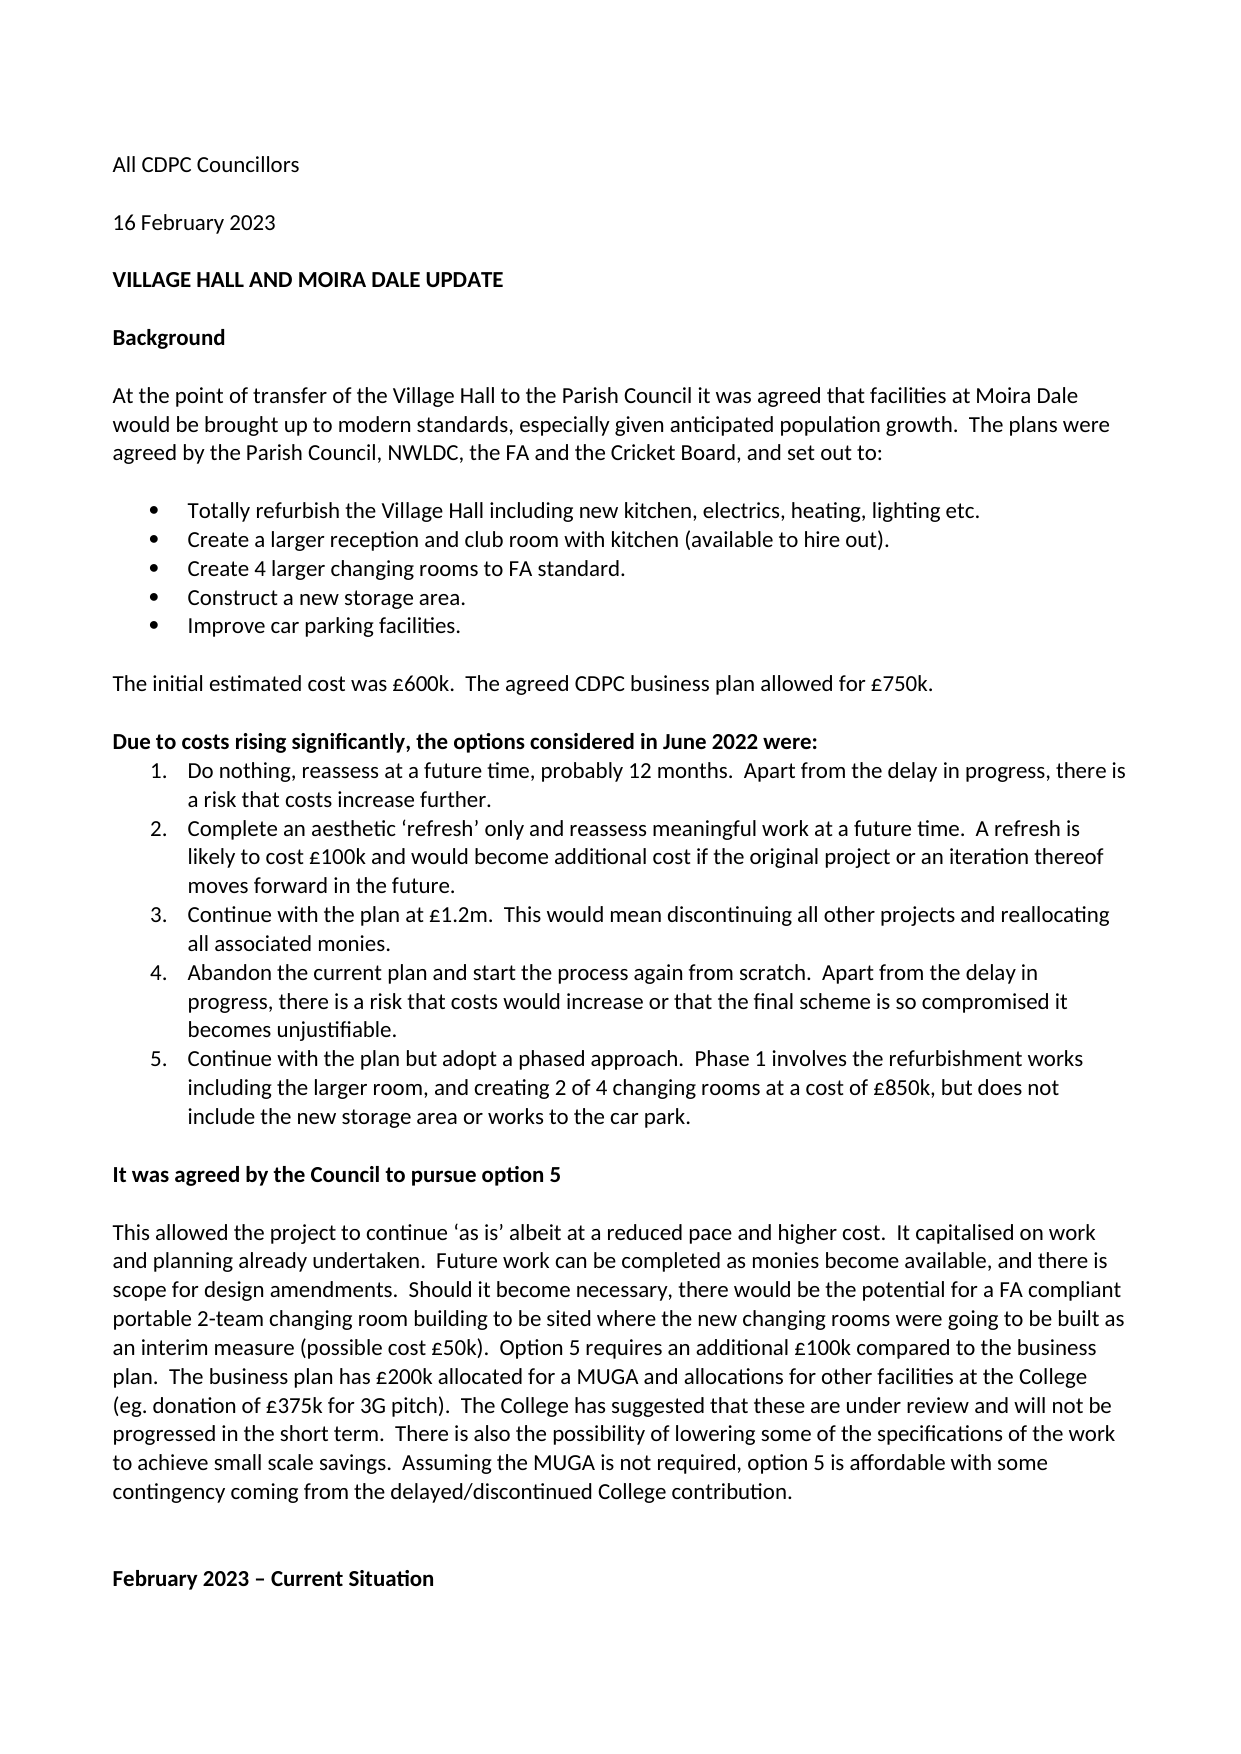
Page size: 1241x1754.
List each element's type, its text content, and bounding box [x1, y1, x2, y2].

list Totally refurbish the Village Hall including new kitchen, electrics, heating, lighting etc. [150, 496, 1128, 524]
list Do nothing, reassess at a future time, probably 12 months. Apart from the delay in progress, there is a risk that costs increase further. [150, 756, 1128, 813]
list Continue with the plan but adopt a phased approach. Phase 1 involves the refurbishment works including the larger room, and creating 2 of 4 changing rooms at a cost of £850k, but does not include the new storage area or works to the car park. [150, 1044, 1128, 1130]
text Due to costs rising significantly, the options considered in June 2022 were: [112, 727, 1128, 755]
text At the point of transfer of the Village Hall to the Parish Council it was agreed that facilities at Moira Dale would be brought up to modern standards, especially given anticipated population growth. The plans were agreed by the Parish Council, NWLDC, the FA and the Cricket Board, and set out to: [112, 381, 1128, 467]
text All CDPC Councillors [112, 150, 1128, 178]
text Background [112, 323, 1128, 351]
text This allowed the project to continue ‘as is’ albeit at a reduced pace and higher cost. It capitalised on work and planning already undertaken. Future work can be completed as monies become available, and there is scope for design amendments. Should it become necessary, there would be the potential for a FA compliant portable 2-team changing room building to be sited where the new changing rooms were going to be built as an interim measure (possible cost £50k). Option 5 requires an additional £100k compared to the business plan. The business plan has £200k allocated for a MUGA and allocations for other facilities at the College (eg. donation of £375k for 3G pitch). The College has suggested that these are under review and will not be progressed in the short term. There is also the possibility of lowering some of the specifications of the work to achieve small scale savings. Assuming the MUGA is not required, option 5 is affordable with some contingency coming from the delayed/discontinued College contribution. [112, 1218, 1128, 1505]
text The initial estimated cost was £600k. The agreed CDPC business plan allowed for £750k. [112, 669, 1128, 697]
text It was agreed by the Council to pursue option 5 [112, 1160, 1128, 1188]
list Abandon the current plan and start the process again from scratch. Apart from the delay in progress, there is a risk that costs would increase or that the final scheme is so compromised it becomes unjustifiable. [150, 958, 1128, 1044]
list Complete an aesthetic ‘refresh’ only and reassess meaningful work at a future time. A refresh is likely to cost £100k and would become additional cost if the original project or an iteration thereof moves forward in the future. [150, 814, 1128, 899]
list Continue with the plan at £1.2m. This would mean discontinuing all other projects and reallocating all associated monies. [150, 900, 1128, 957]
list Create a larger reception and club room with kitchen (available to hire out). [150, 525, 1128, 553]
text February 2023 – Current Situation [112, 1564, 1128, 1592]
list Improve car parking facilities. [150, 612, 1128, 640]
list Create 4 larger changing rooms to FA standard. [150, 554, 1128, 582]
text VILLAGE HALL AND MOIRA DALE UPDATE [112, 265, 1128, 293]
list Construct a new storage area. [150, 583, 1128, 611]
text 16 February 2023 [112, 208, 1128, 236]
